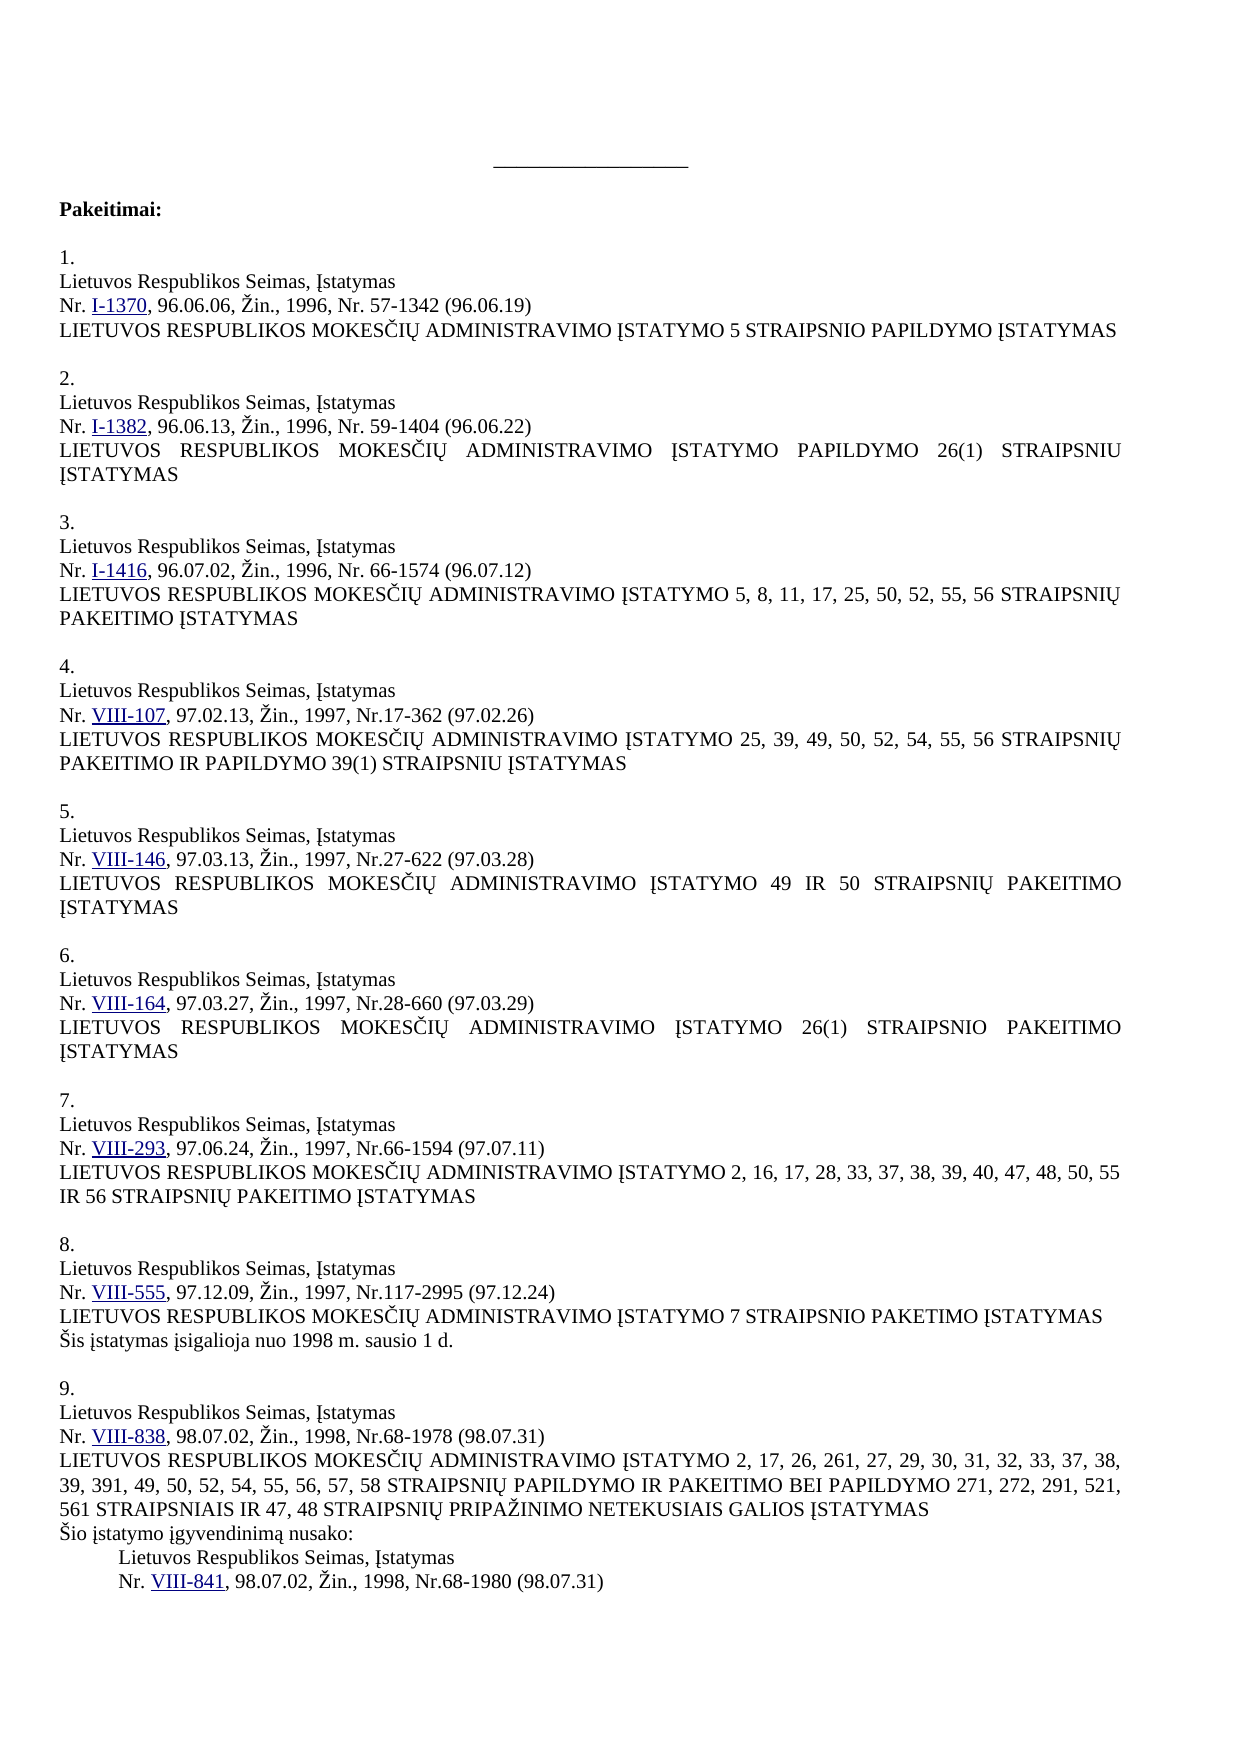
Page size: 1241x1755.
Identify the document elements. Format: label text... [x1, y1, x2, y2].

text 8. [59, 1232, 1122, 1256]
text LIETUVOS RESPUBLIKOS MOKESČIŲ ADMINISTRAVIMO ĮSTATYMO PAPILDYMO 26(1) STRAIPSNIU ĮSTATYMAS [59, 438, 1122, 486]
text 9. [59, 1376, 1122, 1400]
text Lietuvos Respublikos Seimas, Įstatymas [59, 823, 1122, 847]
text Nr. VIII-107, 97.02.13, Žin., 1997, Nr.17-362 (97.02.26) [59, 702, 1122, 727]
text Lietuvos Respublikos Seimas, Įstatymas [59, 967, 1122, 991]
text Lietuvos Respublikos Seimas, Įstatymas [59, 1545, 1122, 1569]
text Lietuvos Respublikos Seimas, Įstatymas [59, 1256, 1122, 1280]
text 3. [59, 510, 1122, 534]
text Nr. VIII-146, 97.03.13, Žin., 1997, Nr.27-622 (97.03.28) [59, 847, 1122, 871]
text Šis įstatymas įsigalioja nuo 1998 m. sausio 1 d. [59, 1328, 1122, 1352]
text LIETUVOS RESPUBLIKOS MOKESČIŲ ADMINISTRAVIMO ĮSTATYMO 26(1) STRAIPSNIO PAKEITIMO ĮSTATYMAS [59, 1015, 1122, 1063]
text LIETUVOS RESPUBLIKOS MOKESČIŲ ADMINISTRAVIMO ĮSTATYMO 5, 8, 11, 17, 25, 50, 52, 55, 56 STRAIPSNIŲ PAKEITIMO ĮSTATYMAS [59, 582, 1122, 630]
text 6. [59, 943, 1122, 967]
text Pakeitimai: [59, 197, 1122, 221]
text _________________ [59, 144, 1122, 171]
text Nr. I-1370, 96.06.06, Žin., 1996, Nr. 57-1342 (96.06.19) [59, 293, 1122, 317]
text Nr. VIII-841, 98.07.02, Žin., 1998, Nr.68-1980 (98.07.31) [59, 1569, 1122, 1593]
text LIETUVOS RESPUBLIKOS MOKESČIŲ ADMINISTRAVIMO ĮSTATYMO 2, 16, 17, 28, 33, 37, 38, 39, 40, 47, 48, 50, 55 IR 56 STRAIPSNIŲ PAKEITIMO ĮSTATYMAS [59, 1160, 1122, 1208]
text Lietuvos Respublikos Seimas, Įstatymas [59, 269, 1122, 293]
text Nr. VIII-164, 97.03.27, Žin., 1997, Nr.28-660 (97.03.29) [59, 991, 1122, 1015]
text LIETUVOS RESPUBLIKOS MOKESČIŲ ADMINISTRAVIMO ĮSTATYMO 49 IR 50 STRAIPSNIŲ PAKEITIMO ĮSTATYMAS [59, 871, 1122, 919]
text 4. [59, 654, 1122, 678]
text Nr. VIII-555, 97.12.09, Žin., 1997, Nr.117-2995 (97.12.24) [59, 1280, 1122, 1304]
text 7. [59, 1087, 1122, 1112]
text Nr. I-1416, 96.07.02, Žin., 1996, Nr. 66-1574 (96.07.12) [59, 558, 1122, 582]
text 2. [59, 366, 1122, 390]
text Lietuvos Respublikos Seimas, Įstatymas [59, 390, 1122, 414]
text LIETUVOS RESPUBLIKOS MOKESČIŲ ADMINISTRAVIMO ĮSTATYMO 7 STRAIPSNIO PAKETIMO ĮSTATYMAS [59, 1304, 1122, 1328]
text Lietuvos Respublikos Seimas, Įstatymas [59, 534, 1122, 558]
text 5. [59, 799, 1122, 823]
text Lietuvos Respublikos Seimas, Įstatymas [59, 1400, 1122, 1424]
text Lietuvos Respublikos Seimas, Įstatymas [59, 1112, 1122, 1136]
text LIETUVOS RESPUBLIKOS MOKESČIŲ ADMINISTRAVIMO ĮSTATYMO 5 STRAIPSNIO PAPILDYMO ĮSTATYMAS [59, 317, 1122, 342]
text 1. [59, 245, 1122, 269]
text LIETUVOS RESPUBLIKOS MOKESČIŲ ADMINISTRAVIMO ĮSTATYMO 2, 17, 26, 261, 27, 29, 30, 31, 32, 33, 37, 38, 39, 391, 49, 50, 52, 54, 55, 56, 57, 58 STRAIPSNIŲ PAPILDYMO IR PAKEITIMO BEI PAPILDYMO 271, 272, 291, 521, 561 STRAIPSNIAIS IR 47, 48 STRAIPSNIŲ PRIPAŽINIMO NETEKUSIAIS GALIOS ĮSTATYMAS [59, 1448, 1122, 1521]
text Nr. I-1382, 96.06.13, Žin., 1996, Nr. 59-1404 (96.06.22) [59, 414, 1122, 438]
text Nr. VIII-838, 98.07.02, Žin., 1998, Nr.68-1978 (98.07.31) [59, 1424, 1122, 1448]
text Šio įstatymo įgyvendinimą nusako: [59, 1521, 1122, 1545]
text Nr. VIII-293, 97.06.24, Žin., 1997, Nr.66-1594 (97.07.11) [59, 1136, 1122, 1160]
text LIETUVOS RESPUBLIKOS MOKESČIŲ ADMINISTRAVIMO ĮSTATYMO 25, 39, 49, 50, 52, 54, 55, 56 STRAIPSNIŲ PAKEITIMO IR PAPILDYMO 39(1) STRAIPSNIU ĮSTATYMAS [59, 727, 1122, 775]
text Lietuvos Respublikos Seimas, Įstatymas [59, 678, 1122, 702]
